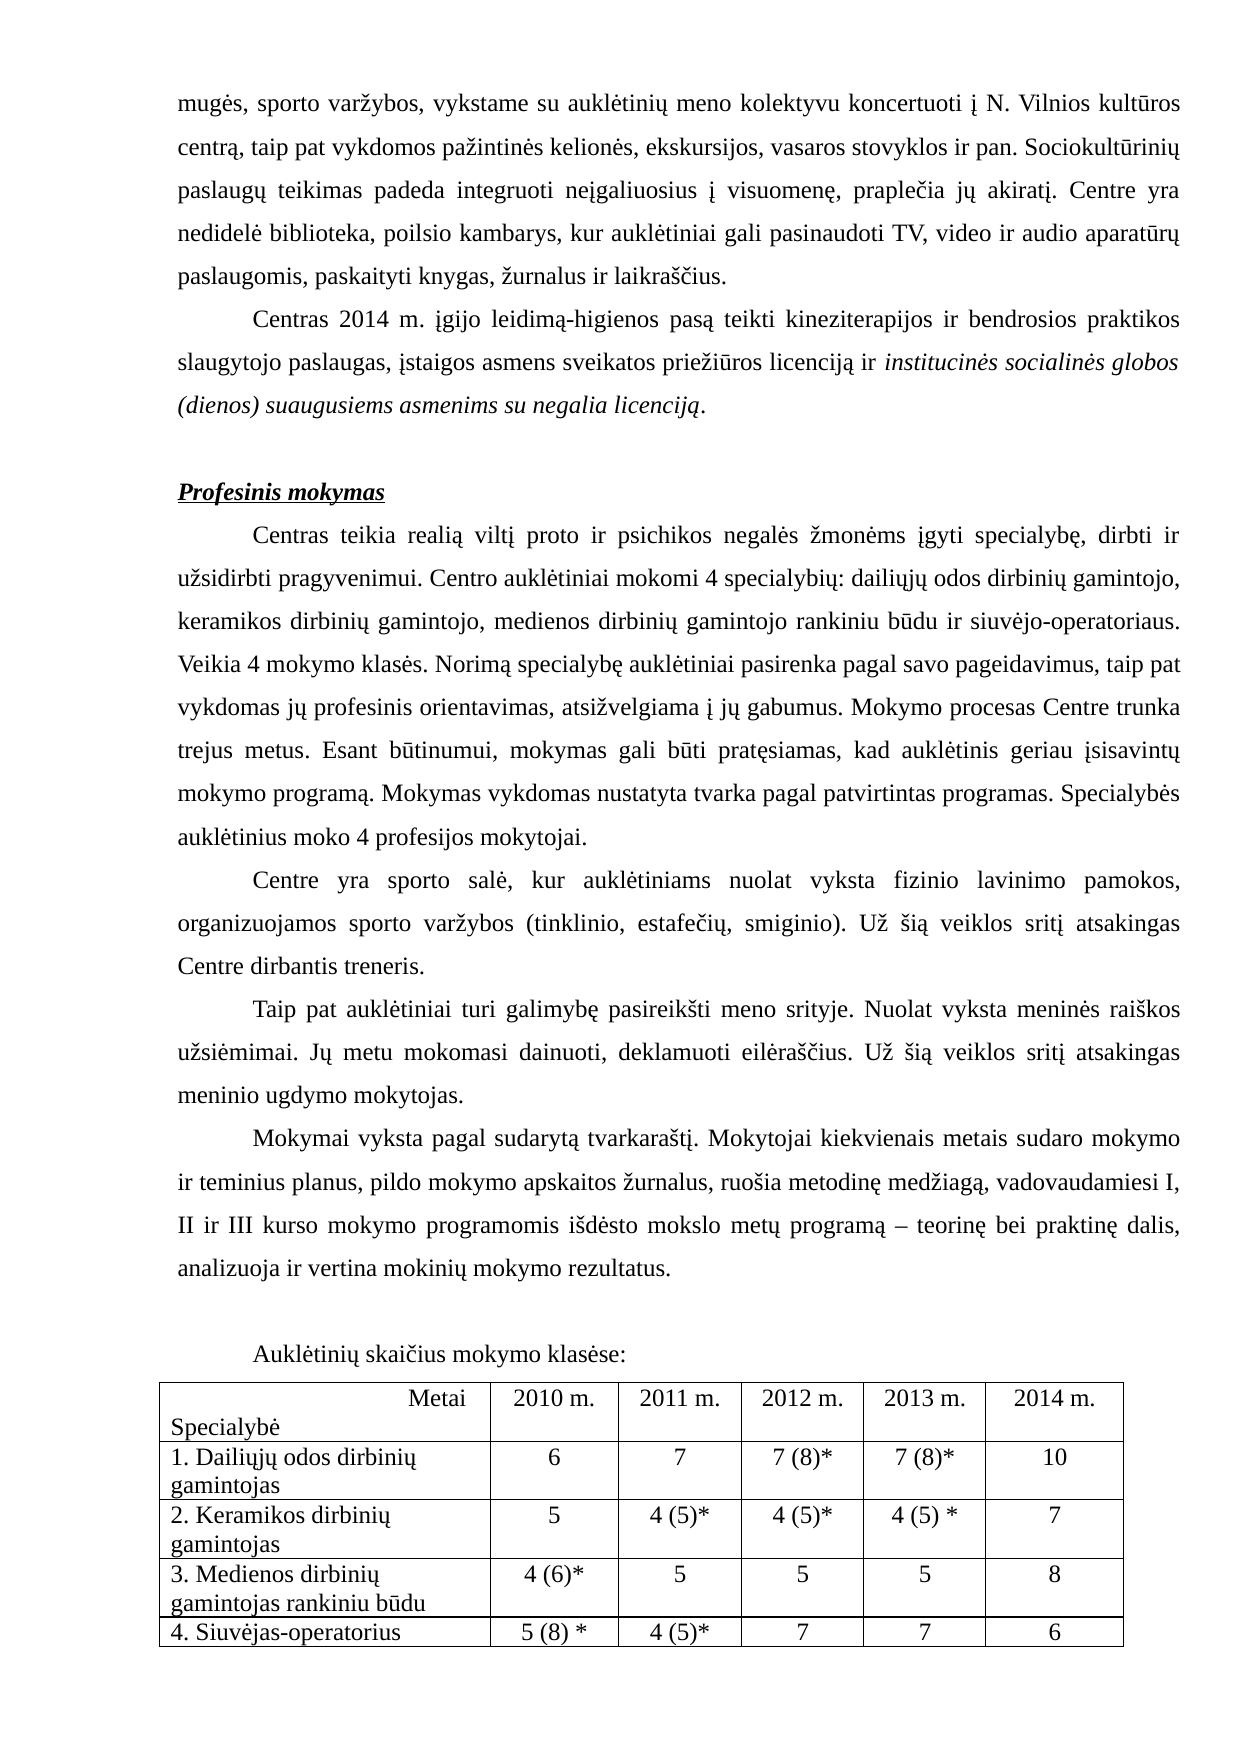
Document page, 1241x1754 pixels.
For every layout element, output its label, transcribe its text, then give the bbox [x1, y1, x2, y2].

table_cell 5 [864, 1559, 985, 1616]
table_header 2011 m. [619, 1383, 741, 1441]
table_cell 5 [491, 1500, 618, 1558]
text Centras teikia realią viltį proto ir psichikos negalės žmonėms įgyti specialybę, dirbti ir užsidirbti pragyvenimui. Centro auklėtiniai mokomi 4 specialybių: dailiųjų odos dirbinių gamintojo, keramikos dirbinių gamintojo, medienos dirbinių gamintojo rankiniu būdu ir siuvėjo-operatoriaus. Veikia 4 mokymo klasės. Norimą specialybę auklėtiniai pasirenka pagal savo pageidavimus, taip pat vykdomas jų profesinis orientavimas, atsižvelgiama į jų gabumus. Mokymo procesas Centre trunka trejus metus. Esant būtinumui, mokymas gali būti pratęsiamas, kad auklėtinis geriau įsisavintų mokymo programą. Mokymas vykdomas nustatyta tvarka pagal patvirtintas programas. Specialybės auklėtinius moko 4 profesijos mokytojai. [177, 520, 1181, 850]
table_cell 2. Keramikos dirbinių gamintojas [160, 1500, 490, 1558]
table_cell 4 (5) * [864, 1500, 985, 1558]
text Taip pat auklėtiniai turi galimybę pasireikšti meno srityje. Nuolat vyksta meninės raiškos užsiėmimai. Jų metu mokomasi dainuoti, deklamuoti eilėraščius. Už šią veiklos sritį atsakingas meninio ugdymo mokytojas. [177, 994, 1181, 1109]
table_cell 3. Medienos dirbinių gamintojas rankiniu būdu [160, 1559, 490, 1616]
text mugės, sporto varžybos, vykstame su auklėtinių meno kolektyvu koncertuoti į N. Vilnios kultūros centrą, taip pat vykdomos pažintinės kelionės, ekskursijos, vasaros stovyklos ir pan. Sociokultūrinių paslaugų teikimas padeda integruoti neįgaliuosius į visuomenę, praplečia jų akiratį. Centre yra nedidelė biblioteka, poilsio kambarys, kur auklėtiniai gali pasinaudoti TV, video ir audio aparatūrų paslaugomis, paskaityti knygas, žurnalus ir laikraščius. [177, 88, 1181, 290]
table_cell 4. Siuvėjas-operatorius [160, 1618, 490, 1646]
table_cell 5 [742, 1559, 863, 1616]
table_cell 7 [742, 1618, 863, 1646]
table_cell 7 [864, 1618, 985, 1646]
table_cell 7 (8)* [864, 1442, 985, 1499]
table_cell 10 [986, 1442, 1123, 1499]
table_cell 1. Dailiųjų odos dirbinių gamintojas [160, 1442, 490, 1499]
table_header Metai Specialybė [160, 1383, 490, 1441]
table_header 2014 m. [986, 1383, 1123, 1441]
table_cell 7 (8)* [742, 1442, 863, 1499]
text Centre yra sporto salė, kur auklėtiniams nuolat vyksta fizinio lavinimo pamokos, organizuojamos sporto varžybos (tinklinio, estafečių, smiginio). Už šią veiklos sritį atsakingas Centre dirbantis treneris. [177, 865, 1181, 980]
table_header 2013 m. [864, 1383, 985, 1441]
table_cell 7 [619, 1442, 741, 1499]
table_cell 4 (5)* [742, 1500, 863, 1558]
table_cell 4 (5)* [619, 1500, 741, 1558]
table_cell 4 (5)* [619, 1618, 741, 1646]
text Profesinis mokymas [177, 477, 1181, 505]
table_cell 6 [986, 1618, 1123, 1646]
table_header 2010 m. [491, 1383, 618, 1441]
text Centras 2014 m. įgijo leidimą-higienos pasą teikti kineziterapijos ir bendrosios praktikos slaugytojo paslaugas, įstaigos asmens sveikatos priežiūros licenciją ir institucinės socialinės globos (dienos) suaugusiems asmenims su negalia licenciją. [177, 304, 1181, 419]
text Auklėtinių skaičius mokymo klasėse: [177, 1339, 1181, 1368]
table_cell 5 [619, 1559, 741, 1616]
table_cell 7 [986, 1500, 1123, 1558]
table_header 2012 m. [742, 1383, 863, 1441]
text Mokymai vyksta pagal sudarytą tvarkaraštį. Mokytojai kiekvienais metais sudaro mokymo ir teminius planus, pildo mokymo apskaitos žurnalus, ruošia metodinę medžiagą, vadovaudamiesi I, II ir III kurso mokymo programomis išdėsto mokslo metų programą – teorinę bei praktinę dalis, analizuoja ir vertina mokinių mokymo rezultatus. [177, 1123, 1181, 1282]
table_cell 5 (8) * [491, 1618, 618, 1646]
table_cell 8 [986, 1559, 1123, 1616]
table_cell 4 (6)* [491, 1559, 618, 1616]
table_cell 6 [491, 1442, 618, 1499]
